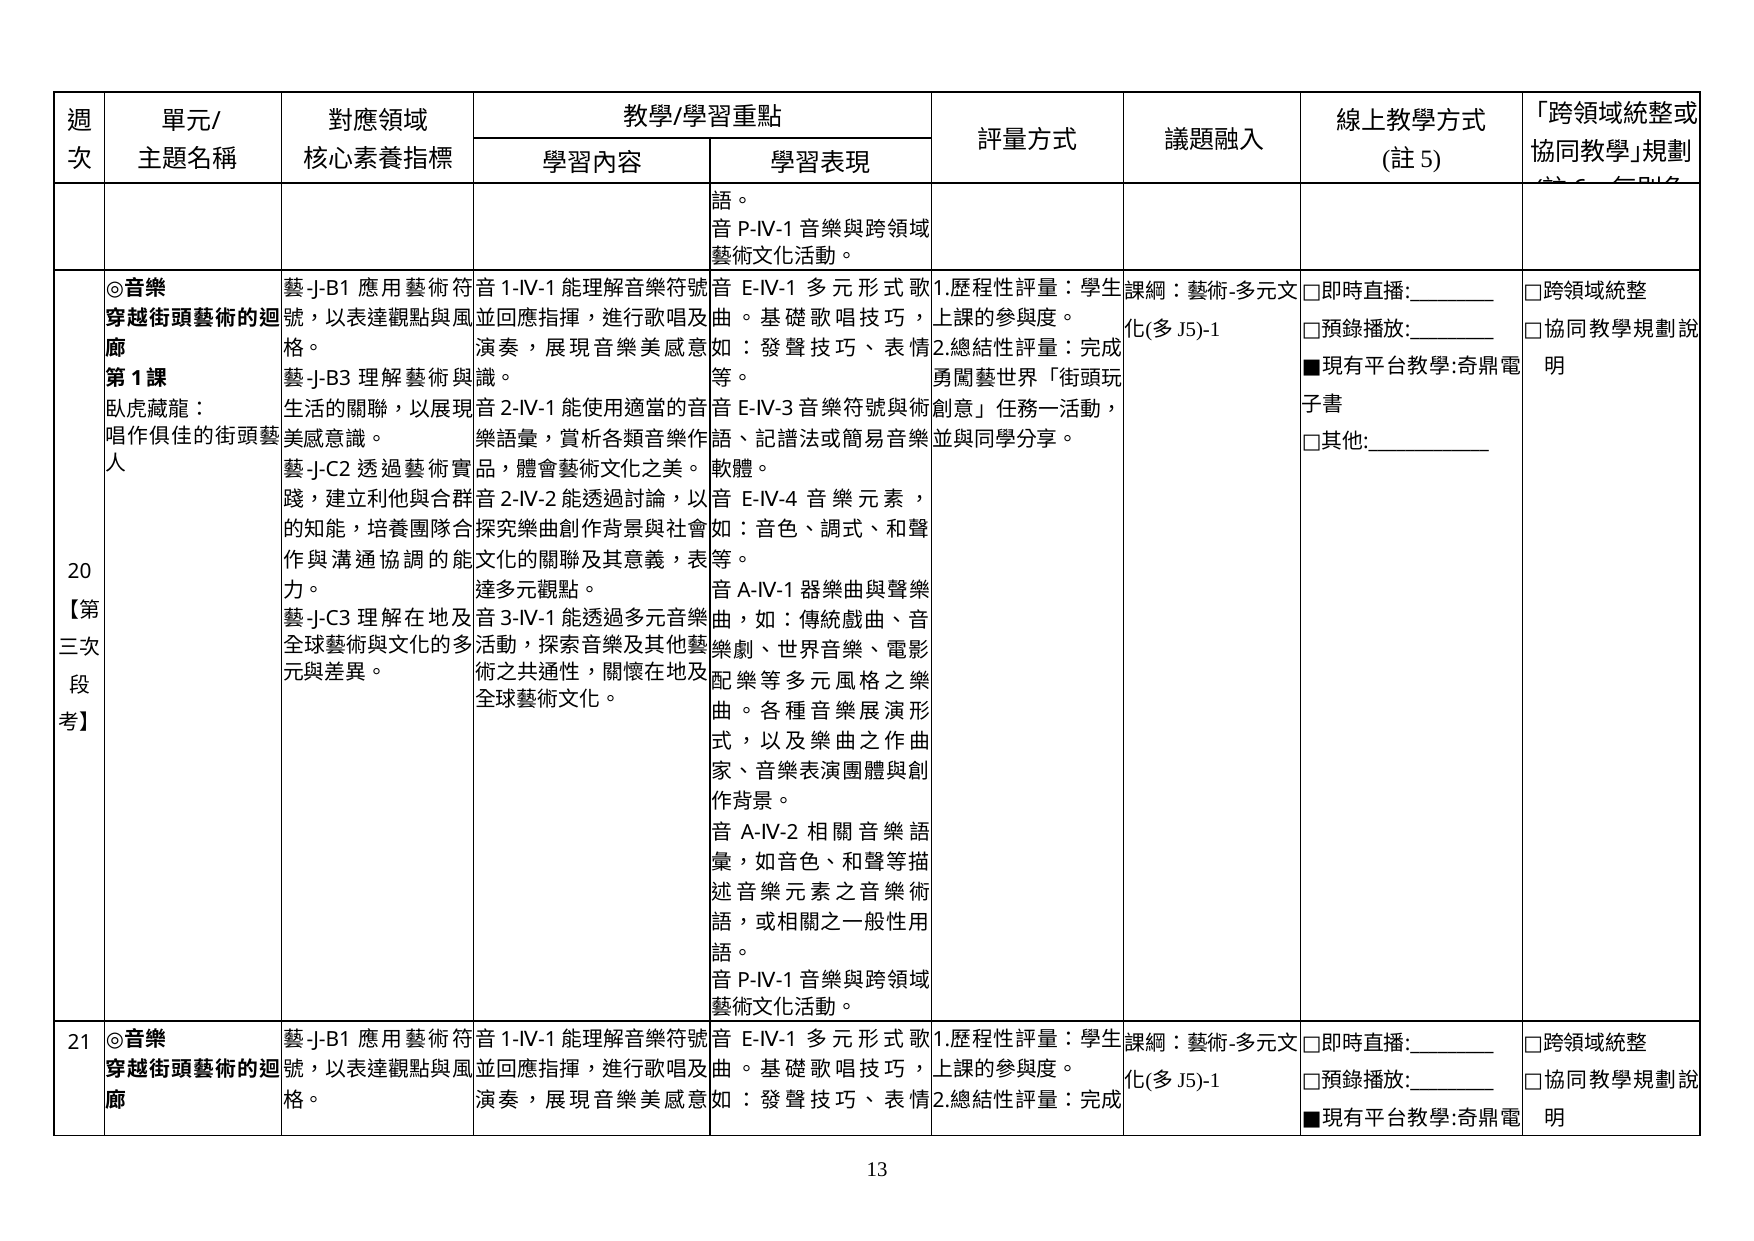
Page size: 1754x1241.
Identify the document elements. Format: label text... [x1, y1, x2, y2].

table_cell 語。 音P-Ⅳ-1音樂與跨領域藝術文化活動。 [711, 184, 931, 269]
table_cell 音E-Ⅳ-1多元形式歌曲。基礎歌唱技巧，如：發聲技巧、表情等。 音E-Ⅳ-3音樂符號與術語、記譜法或簡易音樂軟體。 音E-Ⅳ-4音樂元素，如：音色、調式、和聲等。 音A-Ⅳ-1器樂曲與聲樂曲，如：傳統戲曲、音樂劇、世界音樂、電影配樂等多元風格之樂曲。各種音樂展演形式，以及樂曲之作曲家、音樂表演團體與創作背景。 音A-Ⅳ-2相關音樂語彙，如音色、和聲等描述音樂元素之音樂術語，或相關之一般性用語。 音P-Ⅳ-1音樂與跨領域藝術文化活動。 [711, 271, 931, 1020]
table_cell □跨領域統整 □協同教學規劃說明 [1523, 184, 1699, 269]
table_cell [105, 184, 281, 269]
table_cell □即時直播:_________ □預錄播放:_________ ■現有平台教學:奇鼎電子書 □其他:_____________ [1301, 271, 1522, 1020]
table_cell 1.歷程性評量：學生上課的參與度。 2.總結性評量：完成 [932, 1022, 1123, 1135]
table_cell 學習表現 [711, 139, 931, 182]
table_cell [1301, 184, 1522, 269]
table_cell 藝-J-B1應用藝術符號，以表達觀點與風格。 藝-J-B3理解藝術與生活的關聯，以展現美感意識。 藝-J-C2透過藝術實踐，建立利他與合群的知能，培養團隊合作與溝通協調的能力。 藝-J-C3理解在地及全球藝術與文化的多元與差異。 [282, 271, 473, 1020]
table_header 對應領域 核心素養指標 [282, 93, 473, 182]
table_header 「跨領域統整或 協同教學｣規劃 (註6，無則免填) [1523, 93, 1699, 182]
table_cell ◎音樂 穿越街頭藝術的迴廊 [105, 1022, 281, 1135]
table_header 週次 [55, 93, 104, 182]
table_cell □即時直播:_________ □預錄播放:_________ ■現有平台教學:奇鼎電 [1301, 1022, 1522, 1135]
table_cell [474, 184, 709, 269]
table_cell 20 【第三次段考】 [55, 271, 104, 1020]
table_cell ◎音樂 穿越街頭藝術的迴廊 第1課 臥虎藏龍： 唱作俱佳的街頭藝人 [105, 271, 281, 1020]
table_cell 21 [55, 1022, 104, 1135]
table_header 評量方式 [932, 93, 1123, 182]
table_cell □跨領域統整 □協同教學規劃說明 [1523, 1022, 1699, 1135]
table_header 線上教學方式 (註5) [1301, 93, 1522, 182]
table_header 單元/ 主題名稱 [105, 93, 281, 182]
table_cell 音1-Ⅳ-1能理解音樂符號並回應指揮，進行歌唱及演奏，展現音樂美感意識。 音2-Ⅳ-1能使用適當的音樂語彙，賞析各類音樂作品，體會藝術文化之美。 音2-Ⅳ-2能透過討論，以探究樂曲創作背景與社會文化的關聯及其意義，表達多元觀點。 音3-Ⅳ-1能透過多元音樂活動，探索音樂及其他藝術之共通性，關懷在地及全球藝術文化。 [474, 271, 709, 1020]
table_cell [55, 184, 104, 269]
table_cell 課綱：藝術-多元文化(多J5)-1 [1124, 1022, 1300, 1135]
table_cell [1124, 184, 1300, 269]
table_cell □跨領域統整 □協同教學規劃說明 [1523, 271, 1699, 1020]
table_cell 音E-Ⅳ-1多元形式歌曲。基礎歌唱技巧，如：發聲技巧、表情 [711, 1022, 931, 1135]
table_cell 課綱：藝術-多元文化(多J5)-1 [1124, 271, 1300, 1020]
table_header 教學/學習重點 [474, 93, 931, 137]
table_cell 藝-J-B1應用藝術符號，以表達觀點與風格。 [282, 1022, 473, 1135]
table_cell 1.歷程性評量：學生上課的參與度。 2.總結性評量：完成勇闖藝世界「街頭玩創意」任務一活動，並與同學分享。 [932, 271, 1123, 1020]
table_header 議題融入 [1124, 93, 1300, 182]
table_cell 音1-Ⅳ-1能理解音樂符號並回應指揮，進行歌唱及演奏，展現音樂美感意 [474, 1022, 709, 1135]
table_cell 學習內容 [474, 139, 709, 182]
table_cell [282, 184, 473, 269]
table_cell [932, 184, 1123, 269]
